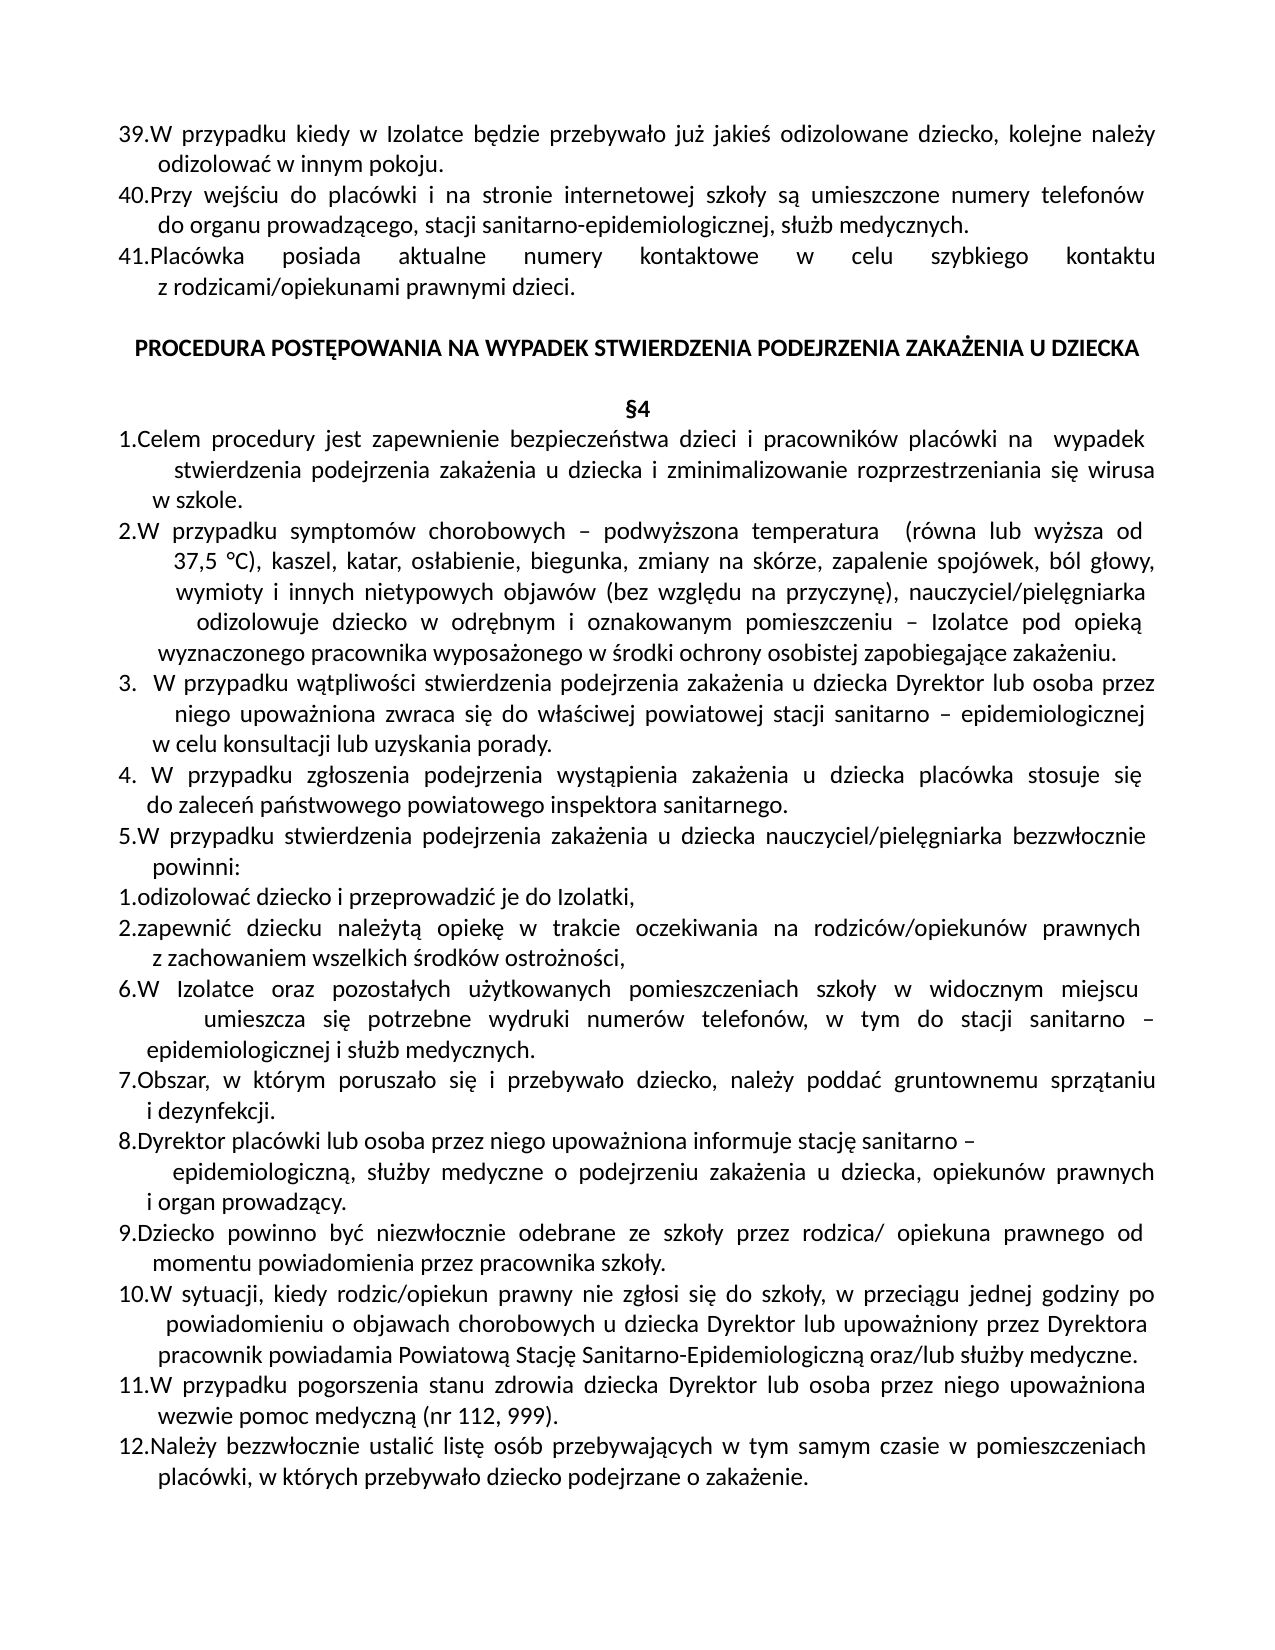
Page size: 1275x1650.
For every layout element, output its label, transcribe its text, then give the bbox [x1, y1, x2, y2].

list Placówka posiada aktualne numery kontaktowe w celu szybkiego kontaktu z rodzicami/opiekunami prawnymi dzieci. [118, 240, 1157, 301]
list W sytuacji, kiedy rodzic/opiekun prawny nie zgłosi się do szkoły, w przeciągu jednej godziny po powiadomieniu o objawach chorobowych u dziecka Dyrektor lub upoważniony przez Dyrektora pracownik powiadamia Powiatową Stację Sanitarno-Epidemiologiczną oraz/lub służby medyczne. [118, 1278, 1157, 1369]
list zapewnić dziecku należytą opiekę w trakcie oczekiwania na rodziców/opiekunów prawnych z zachowaniem wszelkich środków ostrożności, [118, 912, 1157, 973]
text epidemiologiczną, służby medyczne o podejrzeniu zakażenia u dziecka, opiekunów prawnych i organ prowadzący. [118, 1156, 1157, 1217]
text §4 [118, 393, 1157, 423]
list W przypadku zgłoszenia podejrzenia wystąpienia zakażenia u dziecka placówka stosuje się do zaleceń państwowego powiatowego inspektora sanitarnego. [118, 759, 1157, 820]
list Należy bezzwłocznie ustalić listę osób przebywających w tym samym czasie w pomieszczeniach placówki, w których przebywało dziecko podejrzane o zakażenie. [118, 1431, 1157, 1492]
list W przypadku pogorszenia stanu zdrowia dziecka Dyrektor lub osoba przez niego upoważniona wezwie pomoc medyczną (nr 112, 999). [118, 1369, 1157, 1431]
list Celem procedury jest zapewnienie bezpieczeństwa dzieci i pracowników placówki na wypadek stwierdzenia podejrzenia zakażenia u dziecka i zminimalizowanie rozprzestrzeniania się wirusa w szkole. [118, 423, 1157, 515]
list W przypadku kiedy w Izolatce będzie przebywało już jakieś odizolowane dziecko, kolejne należy odizolować w innym pokoju. [118, 118, 1157, 179]
list W Izolatce oraz pozostałych użytkowanych pomieszczeniach szkoły w widocznym miejscu umieszcza się potrzebne wydruki numerów telefonów, w tym do stacji sanitarno – epidemiologicznej i służb medycznych. [118, 973, 1157, 1064]
text PROCEDURA POSTĘPOWANIA NA WYPADEK STWIERDZENIA PODEJRZENIA ZAKAŻENIA U DZIECKA [118, 332, 1157, 362]
list Obszar, w którym poruszało się i przebywało dziecko, należy poddać gruntownemu sprzątaniu i dezynfekcji. [118, 1064, 1157, 1125]
list Przy wejściu do placówki i na stronie internetowej szkoły są umieszczone numery telefonów do organu prowadzącego, stacji sanitarno-epidemiologicznej, służb medycznych. [118, 179, 1157, 240]
list Dyrektor placówki lub osoba przez niego upoważniona informuje stację sanitarno – [118, 1125, 1157, 1156]
list Dziecko powinno być niezwłocznie odebrane ze szkoły przez rodzica/ opiekuna prawnego od momentu powiadomienia przez pracownika szkoły. [118, 1217, 1157, 1278]
list W przypadku stwierdzenia podejrzenia zakażenia u dziecka nauczyciel/pielęgniarka bezzwłocznie powinni: [118, 820, 1157, 881]
list W przypadku wątpliwości stwierdzenia podejrzenia zakażenia u dziecka Dyrektor lub osoba przez niego upoważniona zwraca się do właściwej powiatowej stacji sanitarno – epidemiologicznej w celu konsultacji lub uzyskania porady. [118, 667, 1157, 759]
list odizolować dziecko i przeprowadzić je do Izolatki, [118, 881, 1157, 912]
list W przypadku symptomów chorobowych – podwyższona temperatura (równa lub wyższa od 37,5 °C), kaszel, katar, osłabienie, biegunka, zmiany na skórze, zapalenie spojówek, ból głowy, wymioty i innych nietypowych objawów (bez względu na przyczynę), nauczyciel/pielęgniarka odizolowuje dziecko w odrębnym i oznakowanym pomieszczeniu – Izolatce pod opieką wyznaczonego pracownika wyposażonego w środki ochrony osobistej zapobiegające zakażeniu. [118, 515, 1157, 667]
